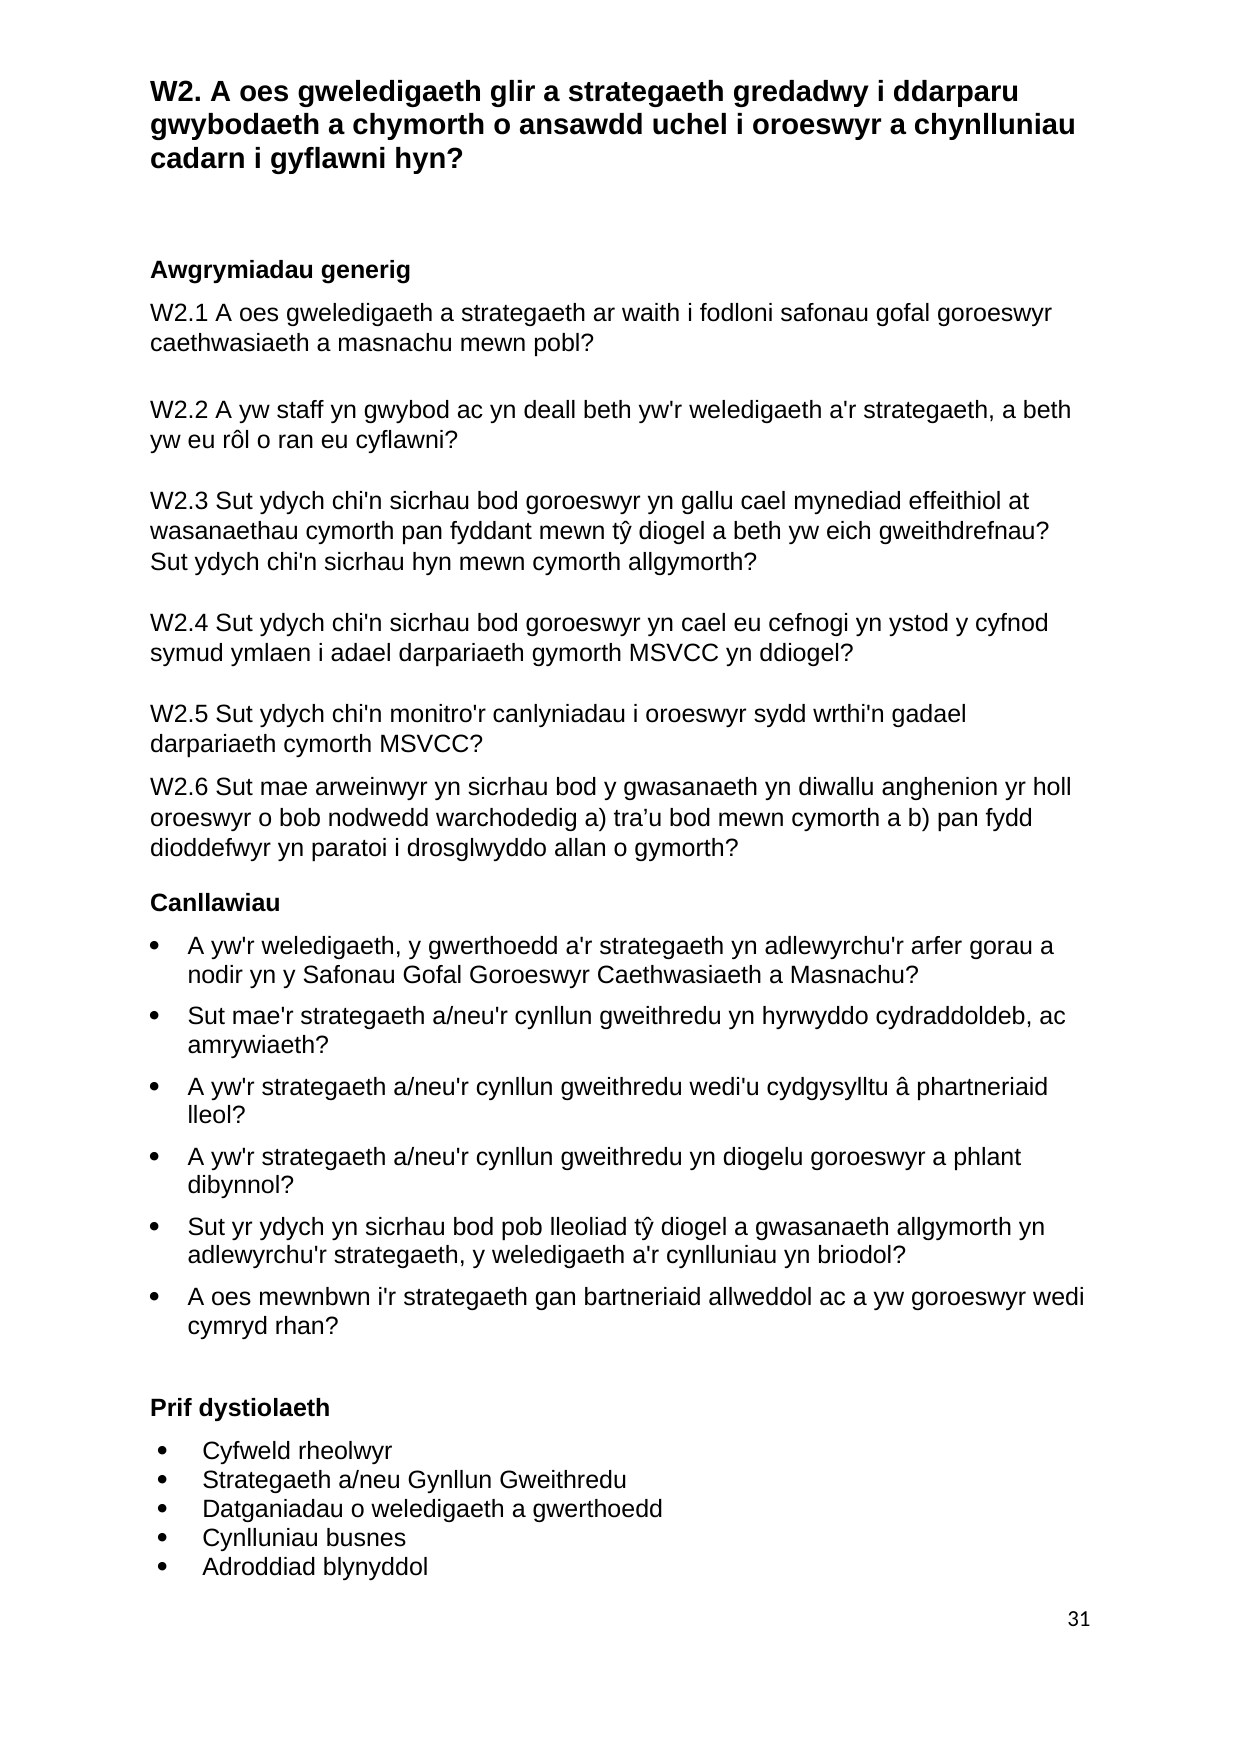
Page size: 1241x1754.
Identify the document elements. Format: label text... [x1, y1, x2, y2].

list A yw'r strategaeth a/neu'r cynllun gweithredu wedi'u cydgysylltu â phartneriaid lleol? [150, 1071, 1090, 1129]
text Prif dystiolaeth [150, 1393, 1090, 1422]
text W2.5 Sut ydych chi'n monitro'r canlyniadau i oroeswyr sydd wrthi'n gadael darpariaeth cymorth MSVCC? [150, 699, 1090, 758]
list A yw'r weledigaeth, y gwerthoedd a'r strategaeth yn adlewyrchu'r arfer gorau a nodir yn y Safonau Gofal Goroeswyr Caethwasiaeth a Masnachu? [150, 931, 1090, 989]
text Canllawiau [150, 888, 1090, 917]
list Adroddiad blynyddol [158, 1551, 1090, 1580]
list A yw'r strategaeth a/neu'r cynllun gweithredu yn diogelu goroeswyr a phlant dibynnol? [150, 1142, 1090, 1199]
list Sut mae'r strategaeth a/neu'r cynllun gweithredu yn hyrwyddo cydraddoldeb, ac amrywiaeth? [150, 1001, 1090, 1059]
text W2.2 A yw staff yn gwybod ac yn deall beth yw'r weledigaeth a'r strategaeth, a beth yw eu rôl o ran eu cyflawni? [150, 394, 1090, 454]
list Strategaeth a/neu Gynllun Gweithredu [158, 1465, 1090, 1494]
list Sut yr ydych yn sicrhau bod pob lleoliad tŷ diogel a gwasanaeth allgymorth yn adlewyrchu'r strategaeth, y weledigaeth a'r cynlluniau yn briodol? [150, 1212, 1090, 1269]
text W2.4 Sut ydych chi'n sicrhau bod goroeswyr yn cael eu cefnogi yn ystod y cyfnod symud ymlaen i adael darpariaeth gymorth MSVCC yn ddiogel? [150, 607, 1090, 667]
list Datganiadau o weledigaeth a gwerthoedd [158, 1494, 1090, 1523]
subtitle W2. A oes gweledigaeth glir a strategaeth gredadwy i ddarparu gwybodaeth a chymorth o ansawdd uchel i oroeswyr a chynlluniau cadarn i gyflawni hyn? [150, 74, 1090, 174]
list A oes mewnbwn i'r strategaeth gan bartneriaid allweddol ac a yw goroeswyr wedi cymryd rhan? [150, 1282, 1090, 1339]
list Cyfweld rheolwyr [158, 1436, 1090, 1465]
text W2.1 A oes gweledigaeth a strategaeth ar waith i fodloni safonau gofal goroeswyr caethwasiaeth a masnachu mewn pobl? [150, 298, 1090, 357]
list Cynlluniau busnes [158, 1523, 1090, 1551]
text W2.3 Sut ydych chi'n sicrhau bod goroeswyr yn gallu cael mynediad effeithiol at wasanaethau cymorth pan fyddant mewn tŷ diogel a beth yw eich gweithdrefnau? Sut ydych chi'n sicrhau hyn mewn cymorth allgymorth? [150, 486, 1090, 575]
text W2.6 Sut mae arweinwyr yn sicrhau bod y gwasanaeth yn diwallu anghenion yr holl oroeswyr o bob nodwedd warchodedig a) tra’u bod mewn cymorth a b) pan fydd dioddefwyr yn paratoi i drosglwyddo allan o gymorth? [150, 772, 1090, 862]
text Awgrymiadau generig [150, 255, 1090, 283]
